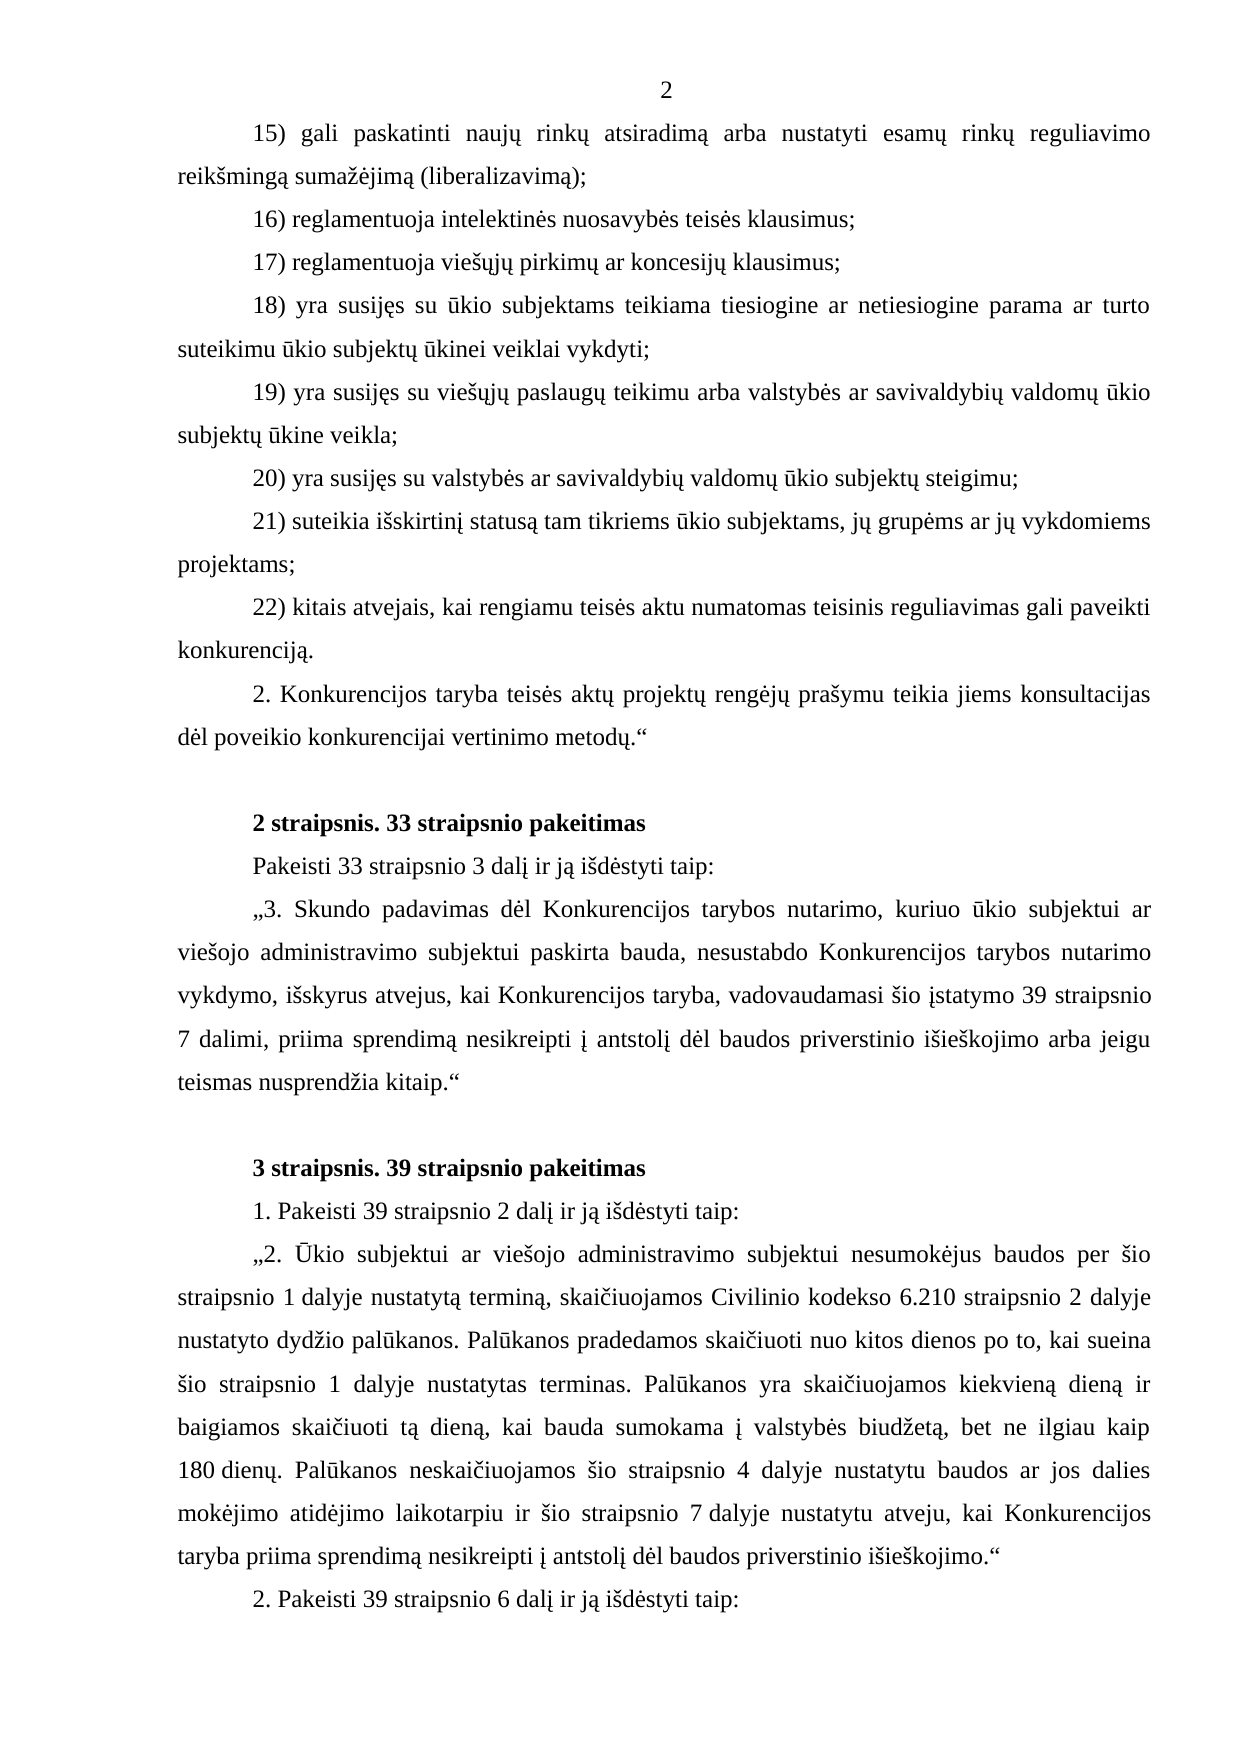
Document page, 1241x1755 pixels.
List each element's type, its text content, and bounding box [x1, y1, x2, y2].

text 19) yra susijęs su viešųjų paslaugų teikimu arba valstybės ar savivaldybių valdomų ūkio subjektų ūkine veikla; [177, 377, 1152, 449]
text 21) suteikia išskirtinį statusą tam tikriems ūkio subjektams, jų grupėms ar jų vykdomiems projektams; [177, 506, 1152, 578]
text Pakeisti 33 straipsnio 3 dalį ir ją išdėstyti taip: [177, 851, 1152, 880]
text „3. Skundo padavimas dėl Konkurencijos tarybos nutarimo, kuriuo ūkio subjektui ar viešojo administravimo subjektui paskirta bauda, nesustabdo Konkurencijos tarybos nutarimo vykdymo, išskyrus atvejus, kai Konkurencijos taryba, vadovaudamasi šio įstatymo 39 straipsnio 7 dalimi, priima sprendimą nesikreipti į antstolį dėl baudos priverstinio išieškojimo arba jeigu teismas nusprendžia kitaip.“ [177, 894, 1152, 1096]
text 20) yra susijęs su valstybės ar savivaldybių valdomų ūkio subjektų steigimu; [177, 463, 1152, 492]
text 15) gali paskatinti naujų rinkų atsiradimą arba nustatyti esamų rinkų reguliavimo reikšmingą sumažėjimą (liberalizavimą); [177, 118, 1152, 190]
text 3 straipsnis. 39 straipsnio pakeitimas [177, 1153, 1152, 1182]
text 2 straipsnis. 33 straipsnio pakeitimas [177, 808, 1152, 837]
text „2. Ūkio subjektui ar viešojo administravimo subjektui nesumokėjus baudos per šio straipsnio 1 dalyje nustatytą terminą, skaičiuojamos Civilinio kodekso 6.210 straipsnio 2 dalyje nustatyto dydžio palūkanos. Palūkanos pradedamos skaičiuoti nuo kitos dienos po to, kai sueina šio straipsnio 1 dalyje nustatytas terminas. Palūkanos yra skaičiuojamos kiekvieną dieną ir baigiamos skaičiuoti tą dieną, kai bauda sumokama į valstybės biudžetą, bet ne ilgiau kaip 180 dienų. Palūkanos neskaičiuojamos šio straipsnio 4 dalyje nustatytu baudos ar jos dalies mokėjimo atidėjimo laikotarpiu ir šio straipsnio 7 dalyje nustatytu atveju, kai Konkurencijos taryba priima sprendimą nesikreipti į antstolį dėl baudos priverstinio išieškojimo.“ [177, 1239, 1152, 1570]
text 17) reglamentuoja viešųjų pirkimų ar koncesijų klausimus; [177, 247, 1152, 276]
text 18) yra susijęs su ūkio subjektams teikiama tiesiogine ar netiesiogine parama ar turto suteikimu ūkio subjektų ūkinei veiklai vykdyti; [177, 291, 1152, 362]
text 22) kitais atvejais, kai rengiamu teisės aktu numatomas teisinis reguliavimas gali paveikti konkurenciją. [177, 592, 1152, 664]
text 2. Konkurencijos taryba teisės aktų projektų rengėjų prašymu teikia jiems konsultacijas dėl poveikio konkurencijai vertinimo metodų.“ [177, 679, 1152, 751]
text 16) reglamentuoja intelektinės nuosavybės teisės klausimus; [177, 204, 1152, 233]
text 1. Pakeisti 39 straipsnio 2 dalį ir ją išdėstyti taip: [177, 1196, 1152, 1225]
text 2. Pakeisti 39 straipsnio 6 dalį ir ją išdėstyti taip: [177, 1584, 1152, 1613]
